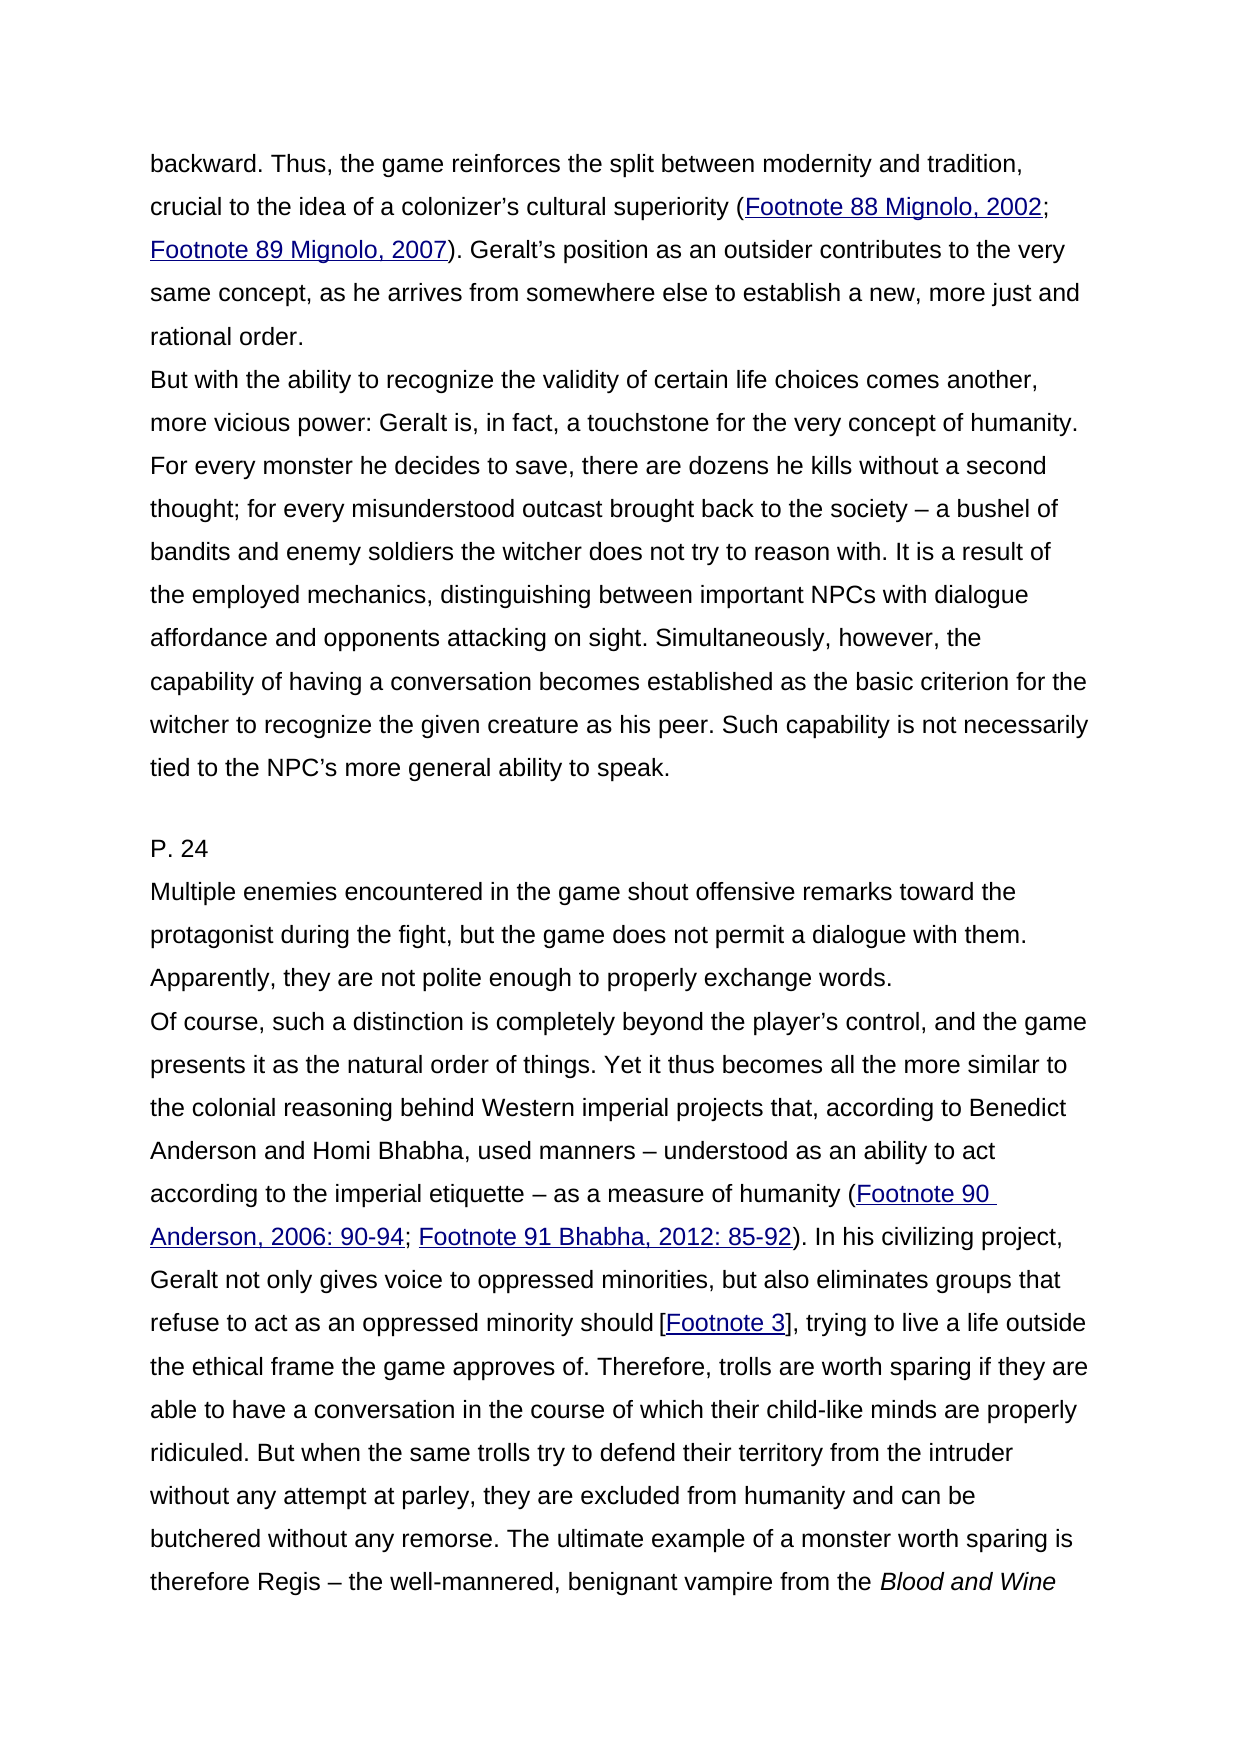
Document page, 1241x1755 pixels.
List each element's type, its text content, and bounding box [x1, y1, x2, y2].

text backward. Thus, the game reinforces the split between modernity and tradition, crucial to the idea of a colonizer’s cultural superiority (Footnote 88 Mignolo, 2002; Footnote 89 Mignolo, 2007). Geralt’s position as an outsider contributes to the very same concept, as he arrives from somewhere else to establish a new, more just and rational order. [150, 149, 1091, 350]
text But with the ability to recognize the validity of certain life choices comes another, more vicious power: Geralt is, in fact, a touchstone for the very concept of humanity. For every monster he decides to save, there are dozens he kills without a second thought; for every misunderstood outcast brought back to the society – a bushel of bandits and enemy soldiers the witcher does not try to reason with. It is a result of the employed mechanics, distinguishing between important NPCs with dialogue affordance and opponents attacking on sight. Simultaneously, however, the capability of having a conversation becomes established as the basic criterion for the witcher to recognize the given creature as his peer. Such capability is not necessarily tied to the NPC’s more general ability to speak. [150, 364, 1091, 781]
text Multiple enemies encountered in the game shout offensive remarks toward the protagonist during the fight, but the game does not permit a dialogue with them. Apparently, they are not polite enough to properly exchange words. [150, 877, 1091, 992]
text P. 24 [150, 834, 1091, 863]
text Of course, such a distinction is completely beyond the player’s control, and the game presents it as the natural order of things. Yet it thus becomes all the more similar to the colonial reasoning behind Western imperial projects that, according to Benedict Anderson and Homi Bhabha, used manners – understood as an ability to act according to the imperial etiquette – as a measure of humanity (Footnote 90 Anderson, 2006: 90-94; Footnote 91 Bhabha, 2012: 85-92). In his civilizing project, Geralt not only gives voice to oppressed minorities, but also eliminates groups that refuse to act as an oppressed minority should [Footnote 3], trying to live a life outside the ethical frame the game approves of. Therefore, trolls are worth sparing if they are able to have a conversation in the course of which their child-like minds are properly ridiculed. But when the same trolls try to defend their territory from the intruder without any attempt at parley, they are excluded from humanity and can be butchered without any remorse. The ultimate example of a monster worth sparing is therefore Regis – the well-mannered, benignant vampire from the Blood and Wine [150, 1007, 1091, 1596]
